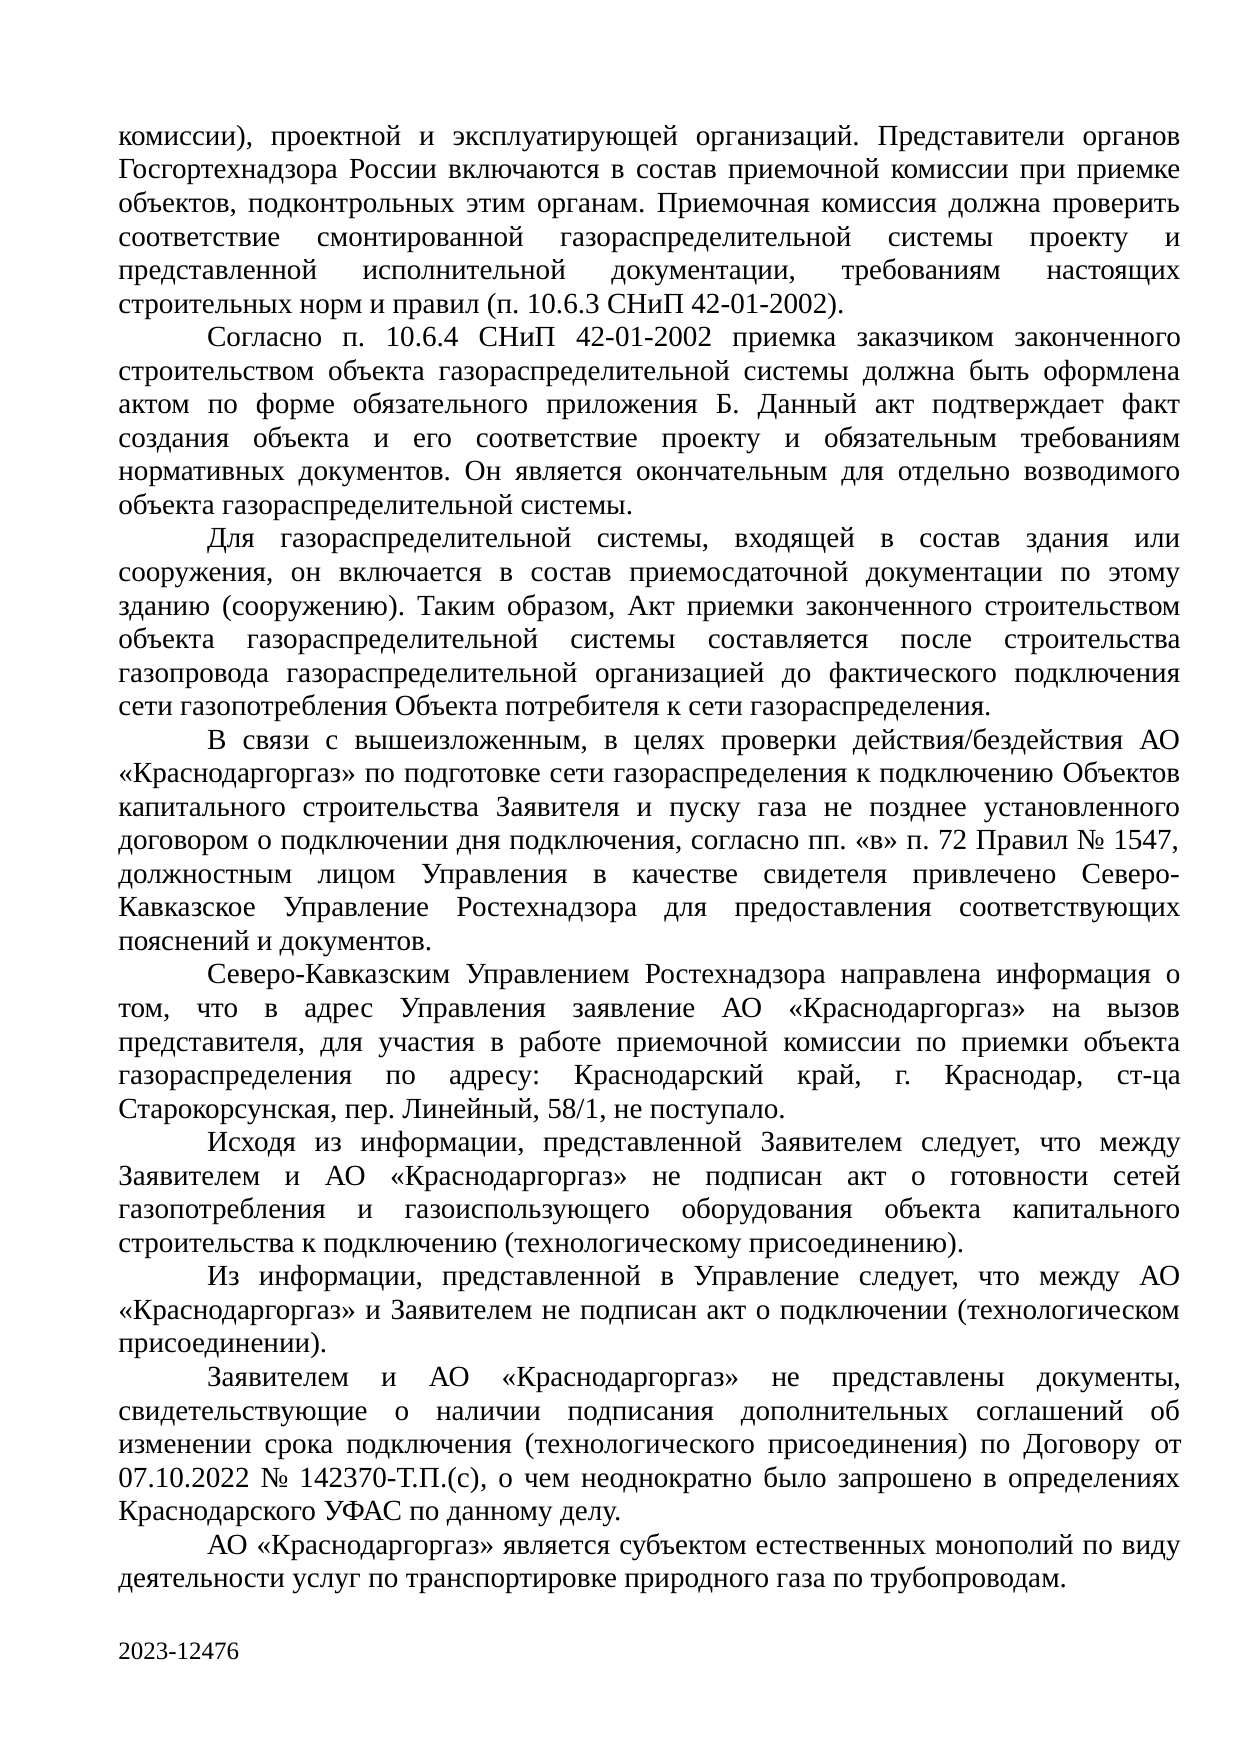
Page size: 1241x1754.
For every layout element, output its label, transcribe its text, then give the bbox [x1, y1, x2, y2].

text В связи с вышеизложенным, в целях проверки действия/бездействия АО «Краснодаргоргаз» по подготовке сети газораспределения к подключению Объектов капитального строительства Заявителя и пуску газа не позднее установленного договором о подключении дня подключения, согласно пп. «в» п. 72 Правил № 1547, должностным лицом Управления в качестве свидетеля привлечено Северо-Кавказское Управление Ростехнадзора для предоставления соответствующих пояснений и документов. [118, 722, 1181, 957]
text Для газораспределительной системы, входящей в состав здания или сооружения, он включается в состав приемосдаточной документации по этому зданию (сооружению). Таким образом, Акт приемки законченного строительством объекта газораспределительной системы составляется после строительства газопровода газораспределительной организацией до фактического подключения сети газопотребления Объекта потребителя к сети газораспределения. [118, 521, 1181, 722]
text комиссии), проектной и эксплуатирующей организаций. Представители органов Госгортехнадзора России включаются в состав приемочной комиссии при приемке объектов, подконтрольных этим органам. Приемочная комиссия должна проверить соответствие смонтированной газораспределительной системы проекту и представленной исполнительной документации, требованиям настоящих строительных норм и правил (п. 10.6.3 СНиП 42-01-2002). [118, 118, 1181, 319]
text Заявителем и АО «Краснодаргоргаз» не представлены документы, свидетельствующие о наличии подписания дополнительных соглашений об изменении срока подключения (технологического присоединения) по Договору от 07.10.2022 № 142370-Т.П.(с), о чем неоднократно было запрошено в определениях Краснодарского УФАС по данному делу. [118, 1359, 1181, 1527]
text Из информации, представленной в Управление следует, что между АО «Краснодаргоргаз» и Заявителем не подписан акт о подключении (технологическом присоединении). [118, 1258, 1181, 1359]
text Исходя из информации, представленной Заявителем следует, что между Заявителем и АО «Краснодаргоргаз» не подписан акт о готовности сетей газопотребления и газоиспользующего оборудования объекта капитального строительства к подключению (технологическому присоединению). [118, 1124, 1181, 1258]
text Северо-Кавказским Управлением Ростехнадзора направлена информация о том, что в адрес Управления заявление АО «Краснодаргоргаз» на вызов представителя, для участия в работе приемочной комиссии по приемки объекта газораспределения по адресу: Краснодарский край, г. Краснодар, ст-ца Старокорсунская, пер. Линейный, 58/1, не поступало. [118, 957, 1181, 1124]
text АО «Краснодаргоргаз» является субъектом естественных монополий по виду деятельности услуг по транспортировке природного газа по трубопроводам. [118, 1527, 1181, 1594]
text Согласно п. 10.6.4 СНиП 42-01-2002 приемка заказчиком законченного строительством объекта газораспределительной системы должна быть оформлена актом по форме обязательного приложения Б. Данный акт подтверждает факт создания объекта и его соответствие проекту и обязательным требованиям нормативных документов. Он является окончательным для отдельно возводимого объекта газораспределительной системы. [118, 319, 1181, 521]
